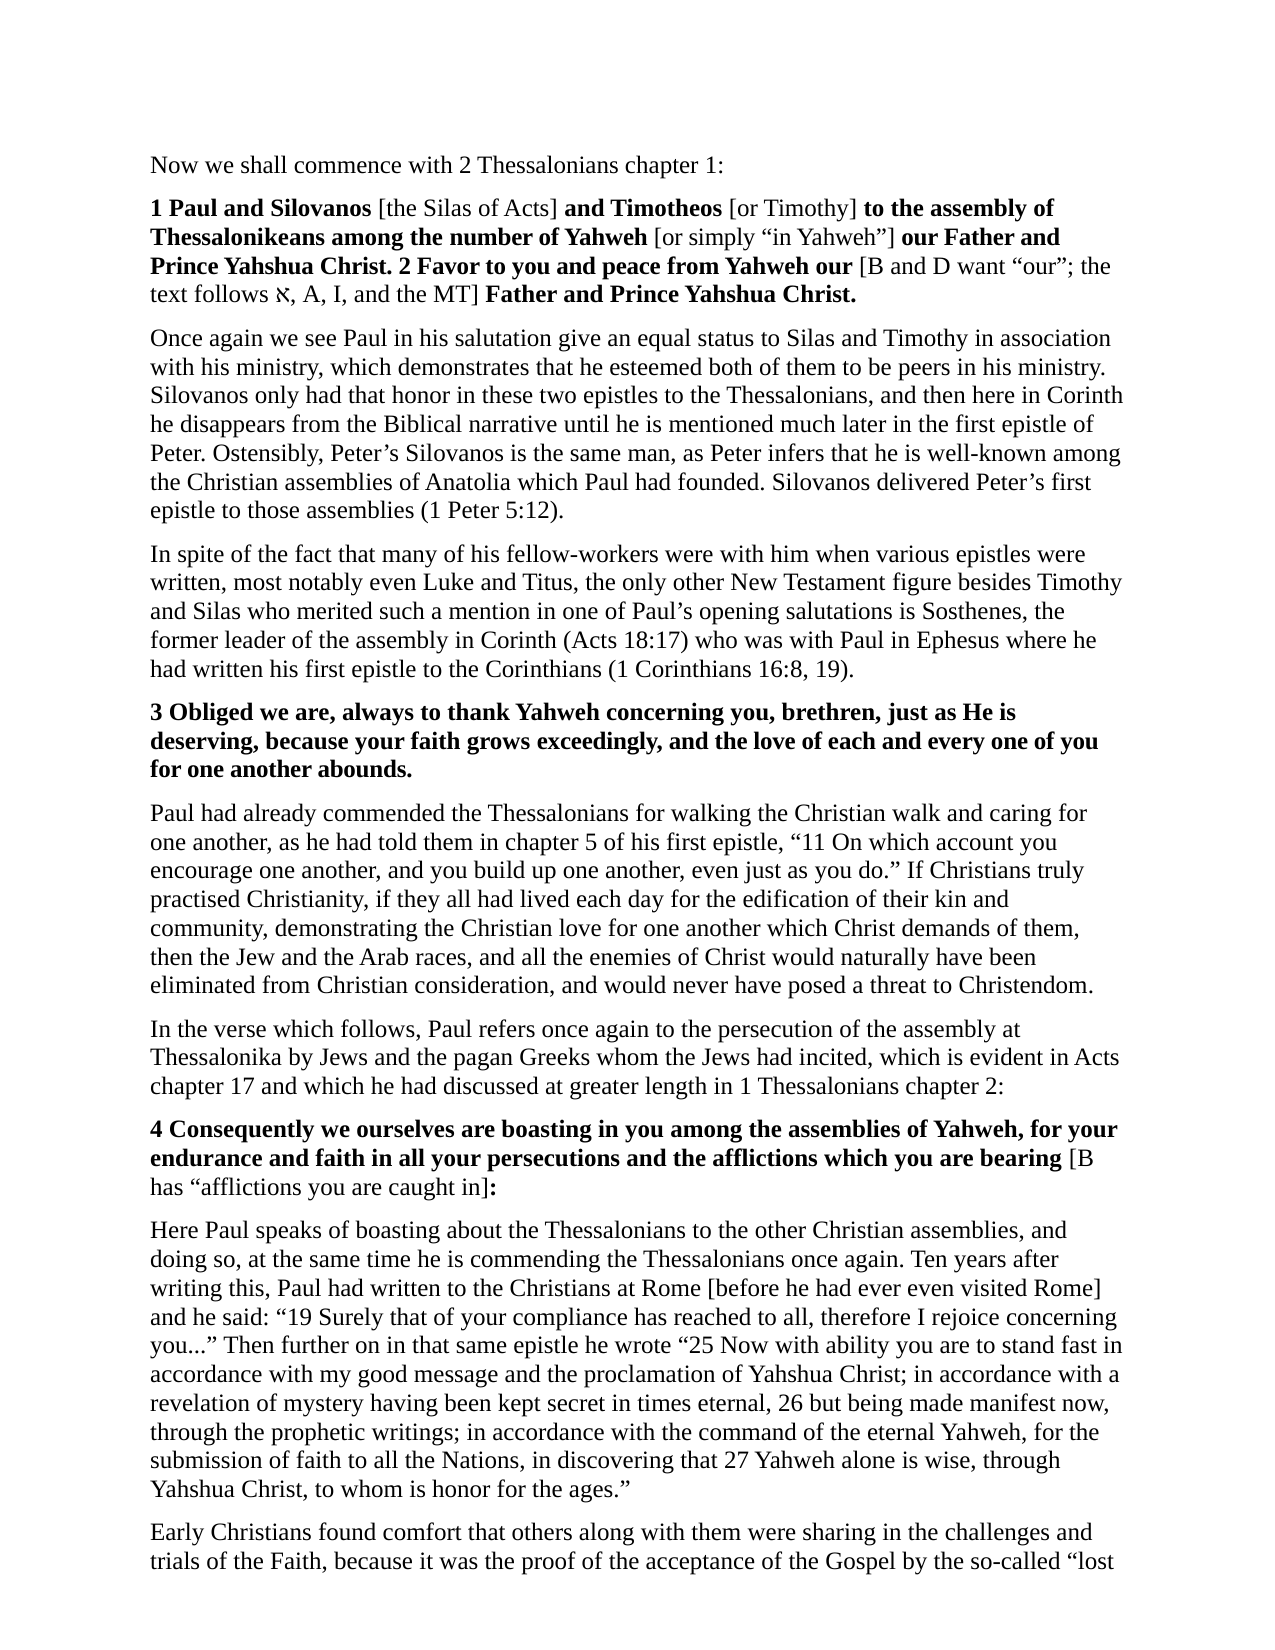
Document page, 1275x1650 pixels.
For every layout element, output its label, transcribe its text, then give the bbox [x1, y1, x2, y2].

text 1 Paul and Silovanos [the Silas of Acts] and Timotheos [or Timothy] to the assembly of Thessalonikeans among the number of Yahweh [or simply “in Yahweh”] our Father and Prince Yahshua Christ. 2 Favor to you and peace from Yahweh our [B and D want “our”; the text follows א, A, I, and the MT] Father and Prince Yahshua Christ. [150, 193, 1125, 308]
text 3 Obliged we are, always to thank Yahweh concerning you, brethren, just as He is deserving, because your faith grows exceedingly, and the love of each and every one of you for one another abounds. [150, 697, 1125, 783]
text Early Christians found comfort that others along with them were sharing in the challenges and trials of the Faith, because it was the proof of the acceptance of the Gospel by the so-called “lost [150, 1517, 1125, 1575]
text In spite of the fact that many of his fellow-workers were with him when various epistles were written, most notably even Luke and Titus, the only other New Testament figure besides Timothy and Silas who merited such a mention in one of Paul’s opening salutations is Sosthenes, the former leader of the assembly in Corinth (Acts 18:17) who was with Paul in Ephesus where he had written his first epistle to the Corinthians (1 Corinthians 16:8, 19). [150, 539, 1125, 682]
text Now we shall commence with 2 Thessalonians chapter 1: [150, 150, 1125, 179]
text 4 Consequently we ourselves are boasting in you among the assemblies of Yahweh, for your endurance and faith in all your persecutions and the afflictions which you are bearing [B has “afflictions you are caught in]: [150, 1114, 1125, 1201]
text Here Paul speaks of boasting about the Thessalonians to the other Christian assemblies, and doing so, at the same time he is commending the Thessalonians once again. Ten years after writing this, Paul had written to the Christians at Rome [before he had ever even visited Rome] and he said: “19 Surely that of your compliance has reached to all, therefore I rejoice concerning you...” Then further on in that same epistle he wrote “25 Now with ability you are to stand fast in accordance with my good message and the proclamation of Yahshua Christ; in accordance with a revelation of mystery having been kept secret in times eternal, 26 but being made manifest now, through the prophetic writings; in accordance with the command of the eternal Yahweh, for the submission of faith to all the Nations, in discovering that 27 Yahweh alone is wise, through Yahshua Christ, to whom is honor for the ages.” [150, 1215, 1125, 1503]
text Once again we see Paul in his salutation give an equal status to Silas and Timothy in association with his ministry, which demonstrates that he esteemed both of them to be peers in his ministry. Silovanos only had that honor in these two epistles to the Thessalonians, and then here in Corinth he disappears from the Biblical narrative until he is mentioned much later in the first epistle of Peter. Ostensibly, Peter’s Silovanos is the same man, as Peter infers that he is well-known among the Christian assemblies of Anatolia which Paul had founded. Silovanos delivered Peter’s first epistle to those assemblies (1 Peter 5:12). [150, 323, 1125, 524]
text In the verse which follows, Paul refers once again to the persecution of the assembly at Thessalonika by Jews and the pagan Greeks whom the Jews had incited, which is evident in Acts chapter 17 and which he had discussed at greater length in 1 Thessalonians chapter 2: [150, 1014, 1125, 1100]
text Paul had already commended the Thessalonians for walking the Christian walk and caring for one another, as he had told them in chapter 5 of his first epistle, “11 On which account you encourage one another, and you build up one another, even just as you do.” If Christians truly practised Christianity, if they all had lived each day for the edification of their kin and community, demonstrating the Christian love for one another which Christ demands of them, then the Jew and the Arab races, and all the enemies of Christ would naturally have been eliminated from Christian consideration, and would never have posed a threat to Christendom. [150, 798, 1125, 999]
